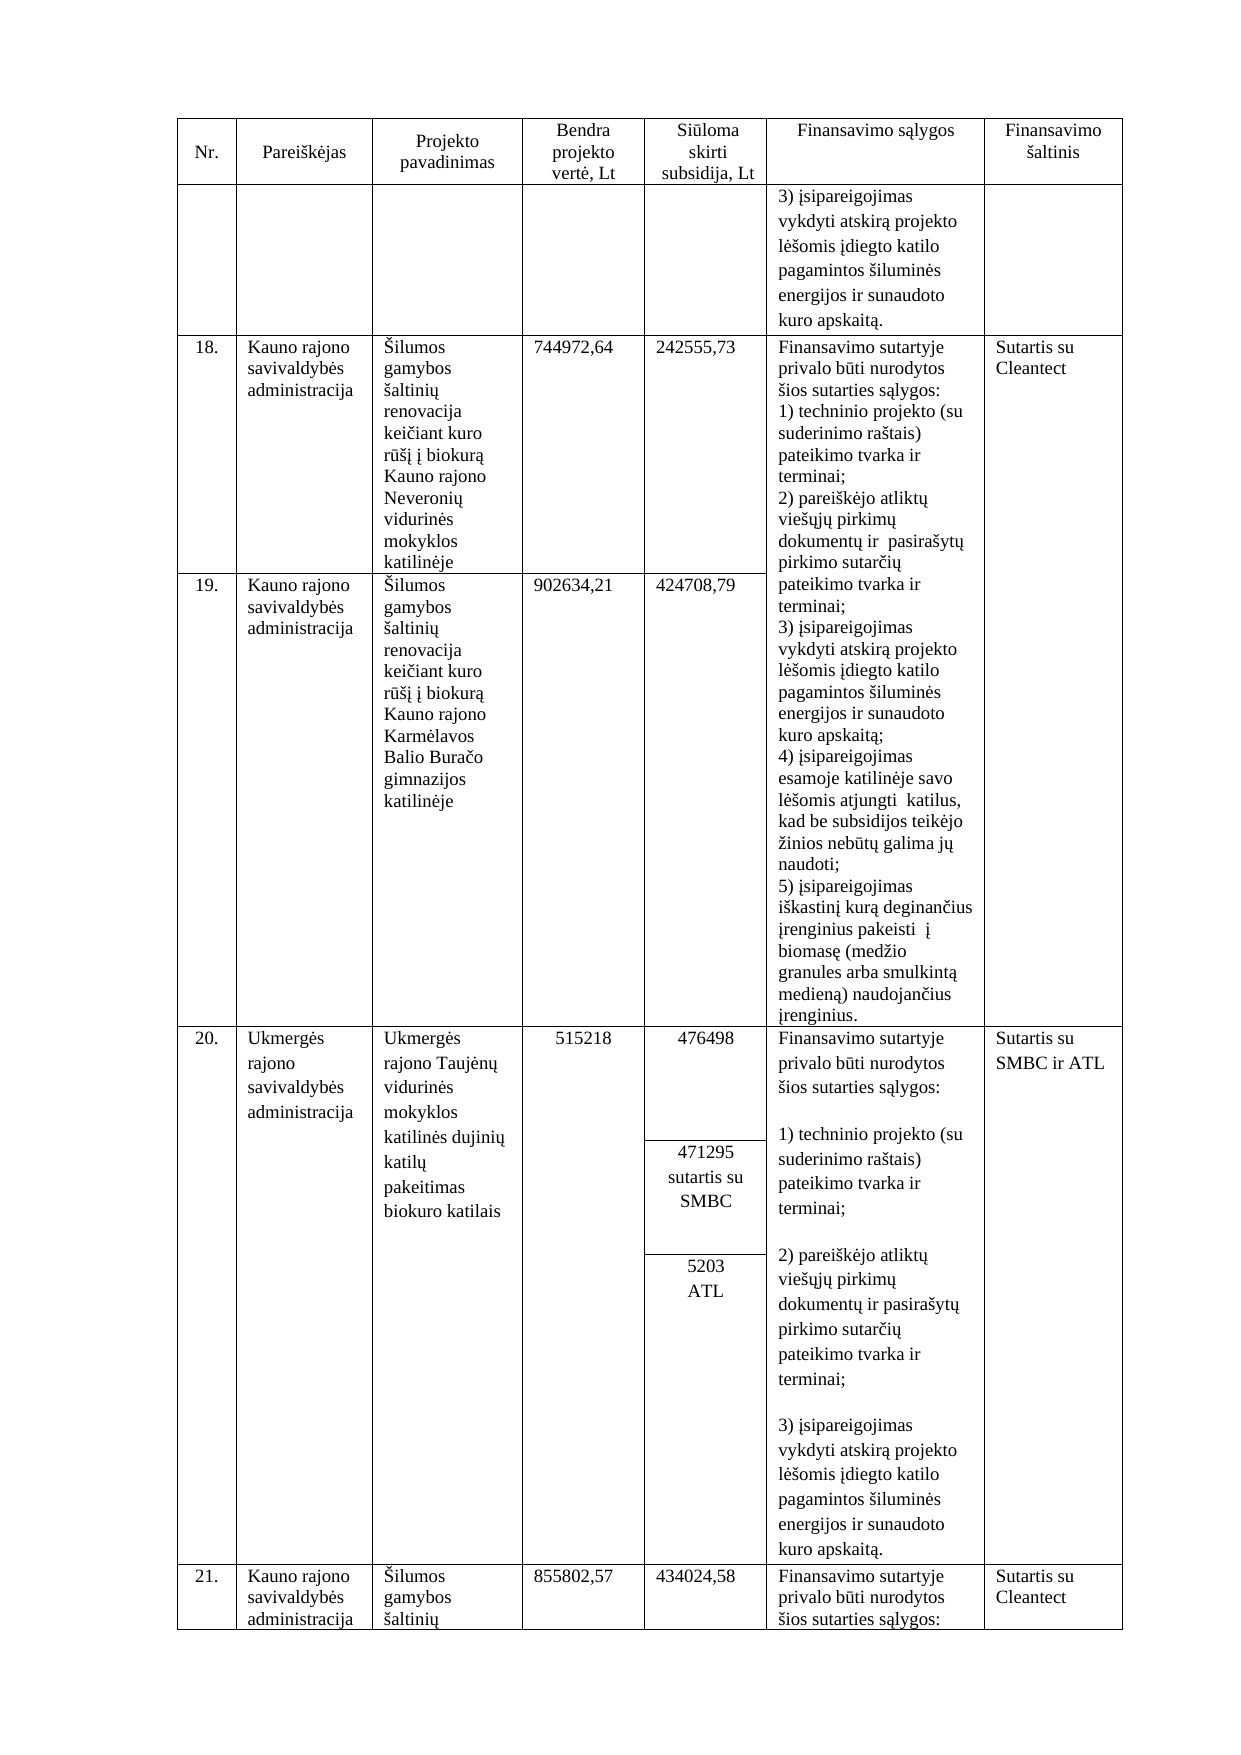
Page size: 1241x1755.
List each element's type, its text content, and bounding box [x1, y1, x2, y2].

table_cell Sutartis su Cleantect [985, 336, 1122, 1026]
table_cell 21. [178, 1565, 236, 1629]
table_cell 20. [178, 1027, 236, 1563]
table_cell Ukmergės rajono savivaldybės administracija [237, 1027, 372, 1563]
table_cell Sutartis su Cleantect [985, 1565, 1122, 1629]
table_cell [178, 185, 236, 335]
table_cell Finansavimo sutartyje privalo būti nurodytos šios sutarties sąlygos: 1) techninio projekto (su suderinimo raštais) pateikimo tvarka ir terminai; 2) pareiškėjo atliktų viešųjų pirkimų dokumentų ir pasirašytų pirkimo sutarčių pateikimo tvarka ir terminai; 3) įsipareigojimas vykdyti atskirą projekto lėšomis įdiegto katilo pagamintos šiluminės energijos ir sunaudoto kuro apskaitą. [767, 1027, 984, 1563]
table_cell 476498 [645, 1027, 766, 1140]
table_cell Šilumos gamybos šaltinių renovacija keičiant kuro rūšį į biokurą Kauno rajono Neveronių vidurinės mokyklos katilinėje [373, 336, 522, 573]
table_cell Kauno rajono savivaldybės administracija [237, 336, 372, 573]
table_cell 18. [178, 336, 236, 573]
table_cell Ukmergės rajono Taujėnų vidurinės mokyklos katilinės dujinių katilų pakeitimas biokuro katilais [373, 1027, 522, 1563]
table_cell [237, 185, 372, 335]
table_header Projekto pavadinimas [373, 119, 522, 184]
table_cell [523, 185, 644, 335]
table_cell [645, 185, 766, 335]
table_cell 515218 [523, 1027, 644, 1563]
table_cell Kauno rajono savivaldybės administracija [237, 1565, 372, 1629]
table_cell 471295 sutartis su SMBC [645, 1141, 766, 1254]
table_cell 242555,73 [645, 336, 766, 573]
table_cell Finansavimo sutartyje privalo būti nurodytos šios sutarties sąlygos: 1) techninio projekto (su suderinimo raštais) pateikimo tvarka ir terminai; 2) pareiškėjo atliktų viešųjų pirkimų dokumentų ir pasirašytų pirkimo sutarčių pateikimo tvarka ir terminai; 3) įsipareigojimas vykdyti atskirą projekto lėšomis įdiegto katilo pagamintos šiluminės energijos ir sunaudoto kuro apskaitą; 4) įsipareigojimas esamoje katilinėje savo lėšomis atjungti katilus, kad be subsidijos teikėjo žinios nebūtų galima jų naudoti; 5) įsipareigojimas iškastinį kurą deginančius įrenginius pakeisti į biomasę (medžio granules arba smulkintą medieną) naudojančius įrenginius. [767, 336, 984, 1026]
table_header Bendra projekto vertė, Lt [523, 119, 644, 184]
table_cell 19. [178, 574, 236, 1026]
table_header Nr. [178, 119, 236, 184]
table_header Finansavimo sąlygos [767, 119, 984, 184]
table_cell [373, 185, 522, 335]
table_cell [985, 185, 1122, 335]
table_cell 744972,64 [523, 336, 644, 573]
table_cell 424708,79 [645, 574, 766, 1026]
table_cell 855802,57 [523, 1565, 644, 1629]
table_cell 902634,21 [523, 574, 644, 1026]
table_cell Finansavimo sutartyje privalo būti nurodytos šios sutarties sąlygos: [767, 1565, 984, 1629]
table_cell Kauno rajono savivaldybės administracija [237, 574, 372, 1026]
table_cell 5203 ATL [645, 1255, 766, 1563]
table_header Pareiškėjas [237, 119, 372, 184]
table_header Finansavimo šaltinis [985, 119, 1122, 184]
table_cell Šilumos gamybos šaltinių renovacija keičiant kuro rūšį į biokurą Kauno rajono Karmėlavos Balio Buračo gimnazijos katilinėje [373, 574, 522, 1026]
table_cell 434024,58 [645, 1565, 766, 1629]
table_cell 3) įsipareigojimas vykdyti atskirą projekto lėšomis įdiegto katilo pagamintos šiluminės energijos ir sunaudoto kuro apskaitą. [767, 185, 984, 335]
table_cell Sutartis su SMBC ir ATL [985, 1027, 1122, 1563]
table_cell Šilumos gamybos šaltinių [373, 1565, 522, 1629]
table_header Siūloma skirti subsidija, Lt [645, 119, 766, 184]
